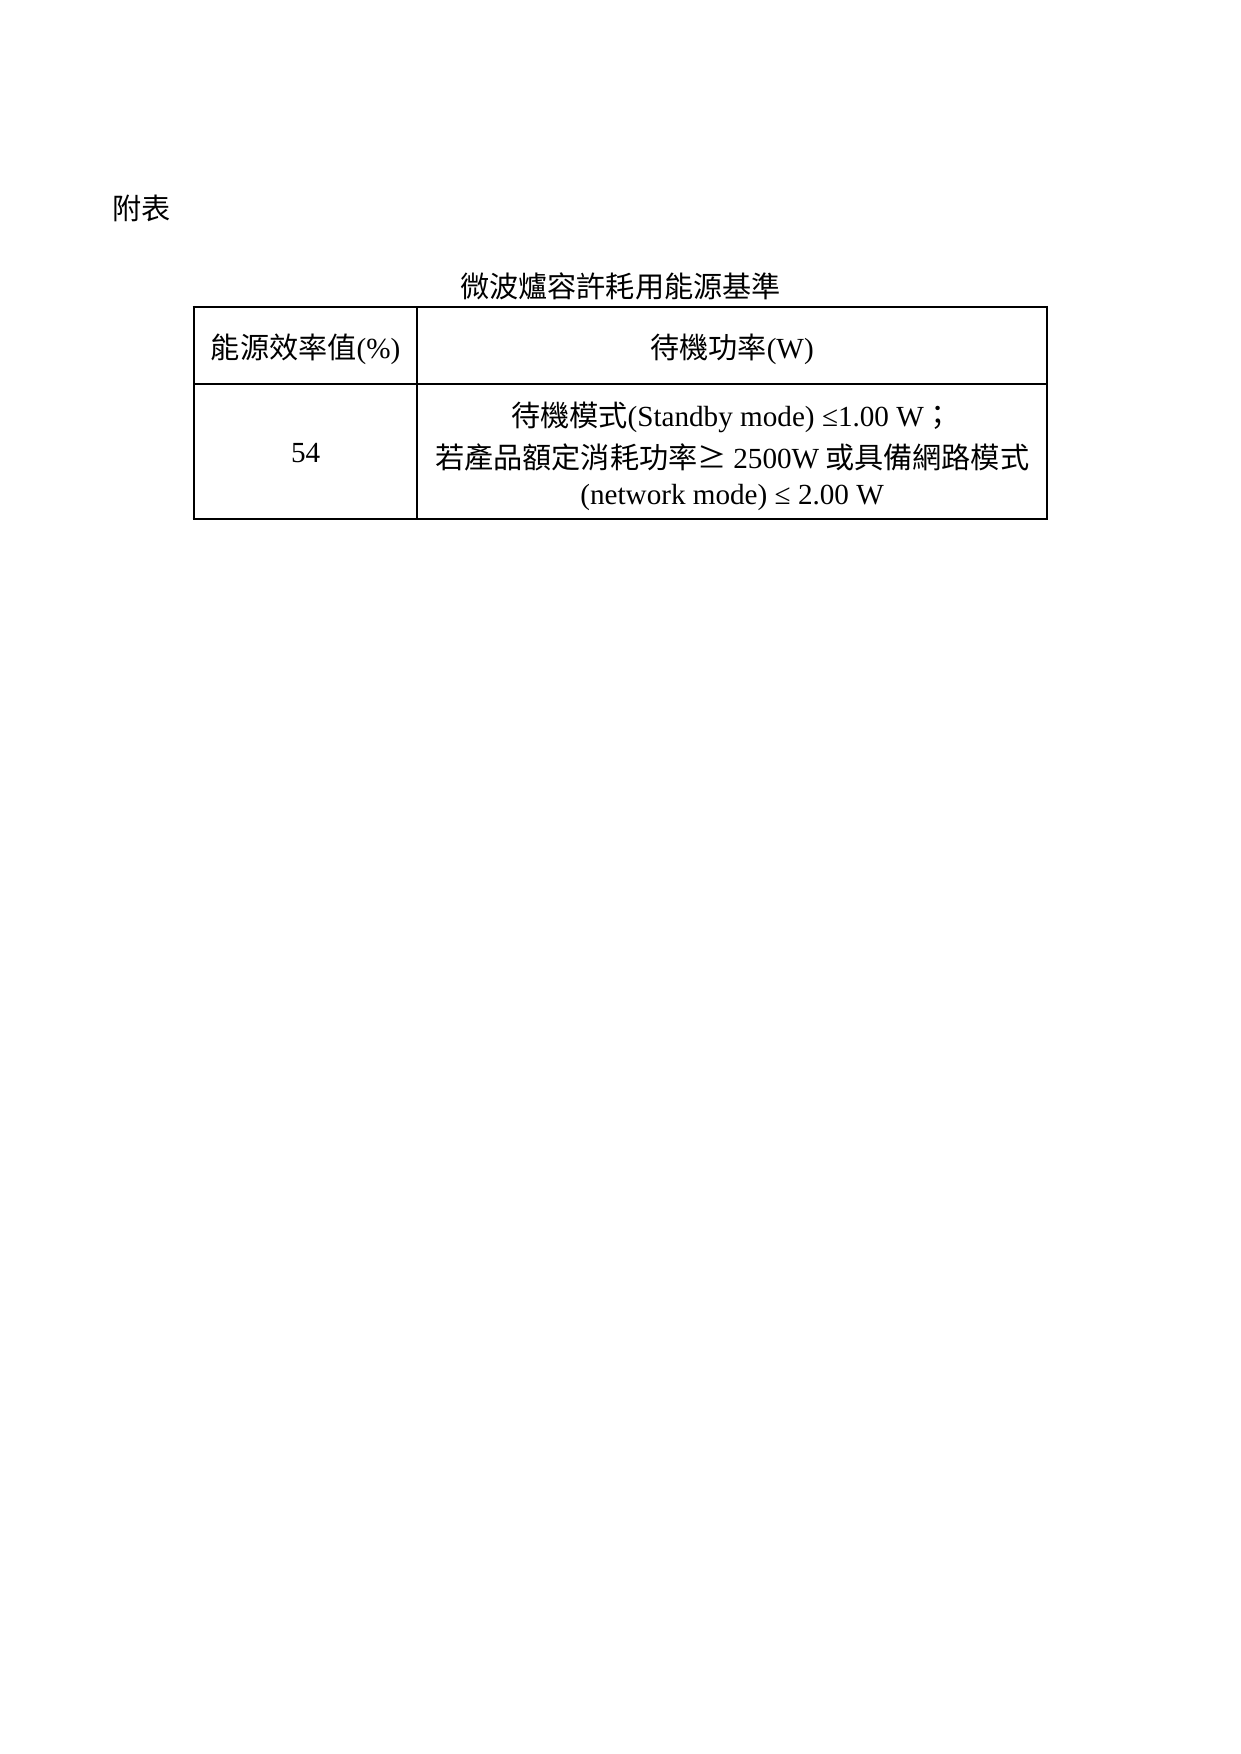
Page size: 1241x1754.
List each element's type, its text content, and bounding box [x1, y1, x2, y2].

table_header 待機功率(W) [418, 308, 1046, 383]
table_cell 54 [195, 385, 416, 518]
text 微波爐容許耗用能源基準 [112, 263, 1128, 306]
table_header 能源效率值(%) [195, 308, 416, 383]
table_cell 待機模式(Standby mode) ≤1.00 W； 若產品額定消耗功率≥ 2500W或具備網路模式(network mode) ≤ 2.00 W [418, 385, 1046, 518]
text 附表 [112, 186, 1128, 228]
